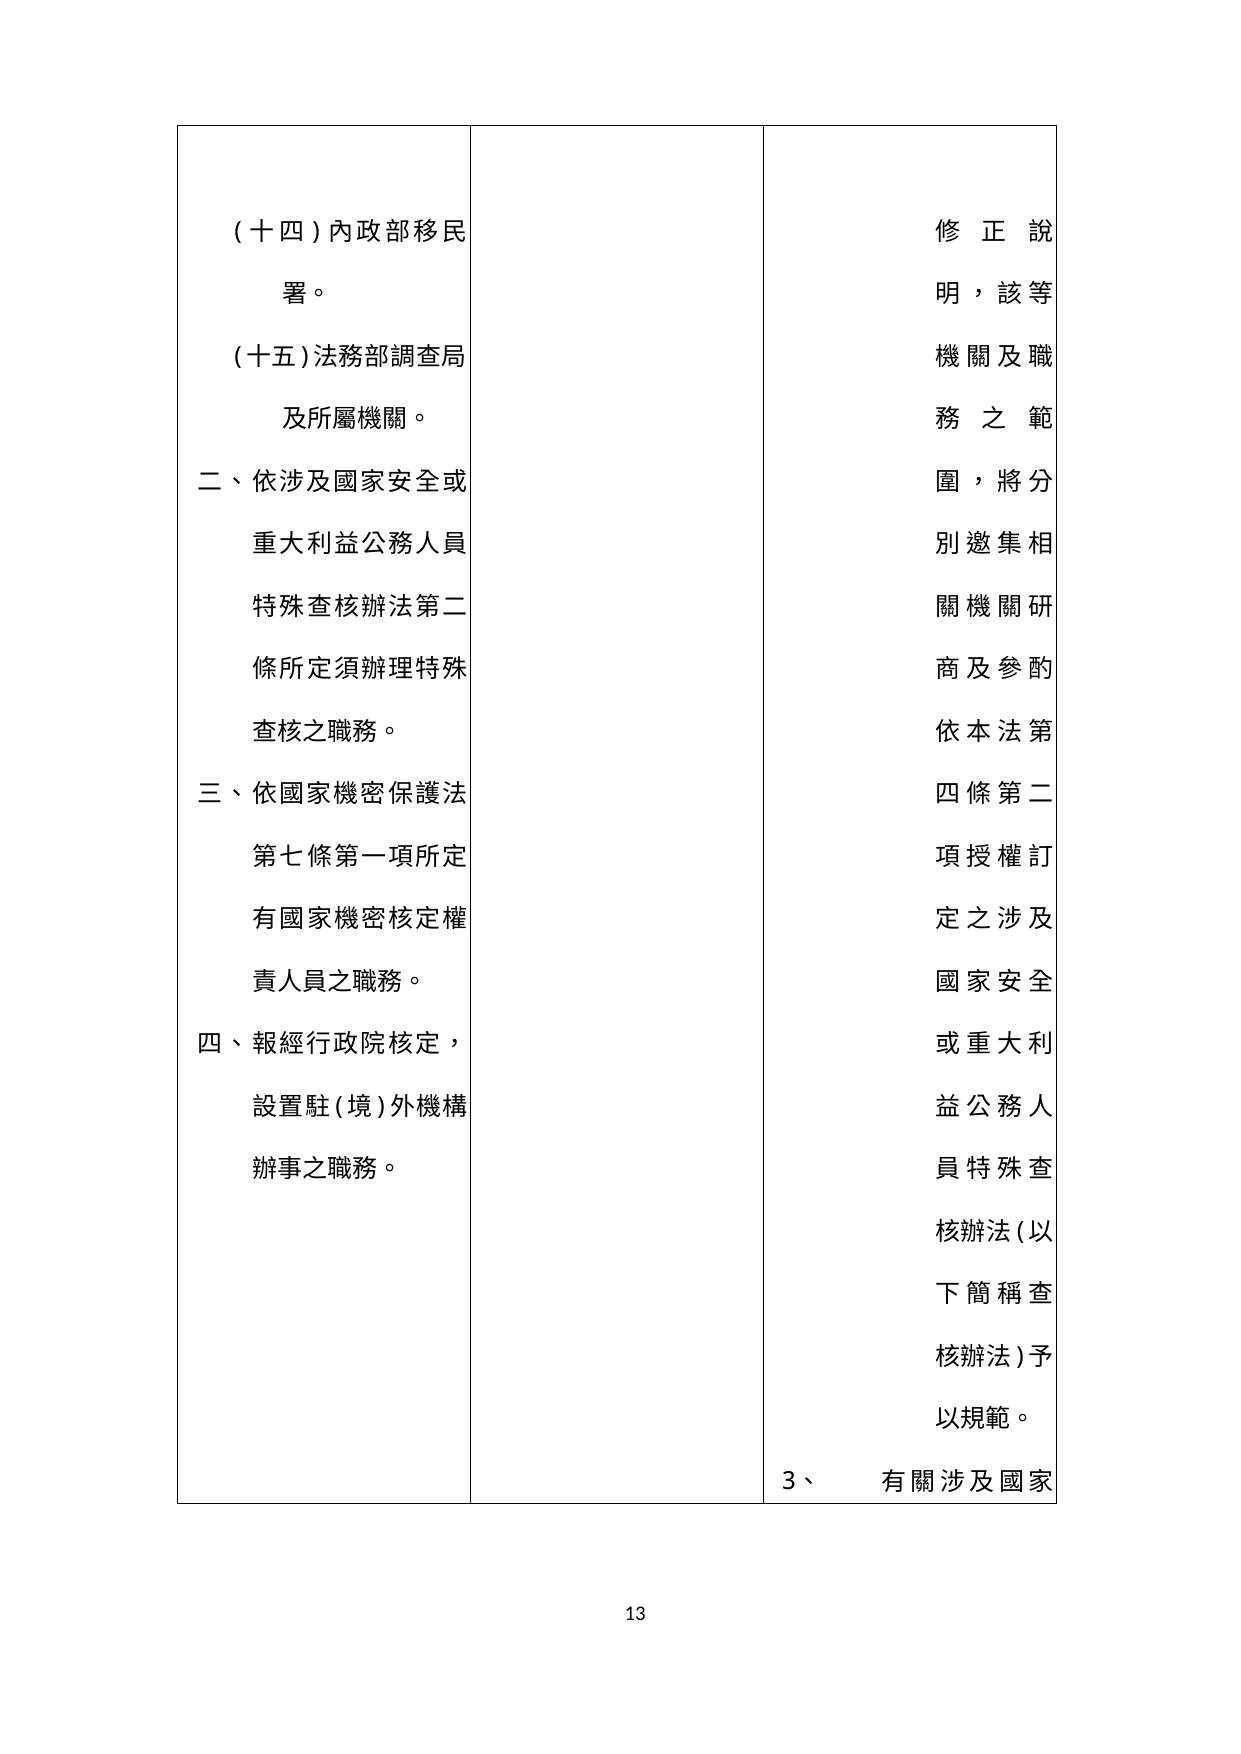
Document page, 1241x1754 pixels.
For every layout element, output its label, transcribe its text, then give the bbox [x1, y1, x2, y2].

table_cell [471, 126, 763, 1503]
table_cell (十四)內政部移民署。 (十五)法務部調查局及所屬機關。 二、依涉及國家安全或重大利益公務人員特殊查核辦法第二條所定須辦理特殊查核之職務。 三、依國家機密保護法第七條第一項所定有國家機密核定權責人員之職務。 四、報經行政院核定，設置駐(境)外機構辦事之職務。 [178, 126, 470, 1503]
table_cell 本條新增。 本法第二十八條第二項業增訂具中華民國國籍兼具外國國籍者，因外國國家法令致不得放棄該國國籍，仍得任用為公務人員，並以擔任不涉及國家安全或國家機密之機關及職務為限。同條第三項並就上開涉及國家安全或國家機密之機關及職務，授權本細則加以明定，茲依該項修正說明，該等機關及職務之範圍，將分別邀集相關機關研商及參酌依本法第四條第二項授權訂定之涉及國家安全或重大利益公務人員特殊查核辦法(以下簡稱查核辦法)予以規範。 有關涉及國家安全或國家機密之機關範圍，審酌須否將各機關全部職務均列為前開兼具外國國籍者不得擔任之職務範圍，事涉機關業務性質及內部工作分配、行政流程、接觸機敏公務資訊可能性等實務運作情形，經銓敘部數度函請各主管機關衡酌評估，並參酌國家情報工作法第三條第一項第一款至第三款及第二項所定蒐集研析足以影響國家安全或利益資訊之情報人員及其所隸屬情報機關與視同情報機關範圍、國家機密保護法施行細則第二條所定國家機密範圍、臺灣地區與大陸地區人民關係條例(以下簡稱兩岸條例)第九條第四項、入出國及移民法第五條所定進入大陸地區或出國應經申請之涉及國家安全等人員範圍。考量該等機關所掌業務性質，相關法規既已規定與國家安全或國家機密相關，又行政院及立法院審查該等機關法案或重要案件，亦有接觸機敏公務資訊可能，爰均予納入第一款予以明定，以確保國家安全及國家機密獲致周密保護。 四、至職務範圍部分，參酌查核辦法第二條有關該辦法所稱涉及國家安全或重大利益公務人員，指擔任該條附表所列職務人員之規定，將該等須辦理特殊查核之職務納入第二款規範。另將國家機密保護法第七條第一項所定具有核定各等級國家機密權責人員之職務，納入第三款規範。又第一款已參酌前開相關法規，將外交部及所屬機關納入規範，復依駐外機構組織通則第二條第二項及第四條第二項規定，外交部以外之中央行政機關得洽商外交部並報請行政院核定後，於駐外機構設配屬機構，派員於駐外機構相關內部單位或配屬機構辦理業務，以及大陸委員會組織法第七條規定，該會得視業務需要，於境外設辦事機構，並得準用駐外機構相關規定辦理。審酌上開駐(境)外機構辦事之職務亦有接觸機敏業務之可能，爰併予納入第四款規範，以資周延。 五、相關條文： 國家情報工作法第三條第一項 本法用詞定義如下：一、情報機關：指國家安全局、國防部軍事情報局、國防部電訊發展室、國防部軍事安全總隊。二、情報工作：指情報機關基於職權，對足以影響國家安全或利益之資訊，所進行之蒐集、研析、處理及運用。應用保防、偵防、安全管制等措施，反制外國或敵對勢力對我國進行情報工作之行為，亦同。三、情報人員：指情報機關所屬從事相關情報工作之人員。…… 第三條第二項 海洋委員會海巡署、國防部政治作戰局、國防部憲兵指揮部、國防部參謀本部資通電軍指揮部、內政部警政署、內政部移民署及法務部調查局等機關（構），於其主管之有關國家情報事項範圍內，視同情報機關。 國家機密保護法第七條第一項 國家機密之核定權責如下：一、絕對機密由下列人員親自核定：(一)總統、行政院院長或經其授權之部會級首長。(二)戰時，編階中將以上各級部隊主官或主管及部長授權之相關人員。二、極機密由下列人員親自核定：(一)前款所列之人員或經其授權之主管人員。(二)立法院、司法院、考試院及監察院院長。(三)國家安全會議秘書長、國家安全局局長。(四)國防部部長、外交部部長、行政院大陸委員會主任委員或經其授權之主管人員。(五)戰時，編階少將以上各級部隊主官或主管及部長授權之相關人員。三、機密由下列人員親自核定：(一)前二款所列之人員或經其授權之主管人員。(二)中央各院之部會及同等級之行、處、局、署等機關首長。(三)駐外機關首長；無駐外機關首長者，經其上級機關授權之主管人員。(四)戰時，編階中校以上各級部隊主官或主管及部長授權之相關人員。 國家機密保護法施行細則第二條 本法所定國家機密之範圍如下：一、軍事計畫、武器系統或軍事行動。二、外國政府之國防、政治或經濟資訊。三、情報組織及其活動。四、政府通信、資訊之保密技術、設備或設施。五、外交或大陸事務。六、科技或經濟事務。七、其他為確保國家安全或利益而有保密之必要者。 兩岸條例第九條第四項 臺灣地區人民具有下列身分者，進入大陸地區應經申請，並經內政部會同國家安全局、法務部、大陸委員會及相關機關組成之審查會審查許可：……二、於國防、外交、科技、情報、大陸事務或其他相關機關從事涉及國家安全、利益或機密業務之人員。…… 入出國及移民法第五條第一項 居住臺灣地區設有戶籍國民入出國，不須申請許可。但涉及國家安全之人員，應先經其服務機關核准，始得出國。 第五條第三項 第一項但書所定人員之範圍、核准條件、程序及其他應遵行事項之辦法，分別由國家安全局、內政部、國防部、法務部、海洋委員會定之。 (六)駐外機構組織通則第二條第二項 外交部以外之中央行政機關（以下簡稱各機關），得洽商外交部並報請行政院核定後，於駐外機構設配屬機構。 第四條第二項 各機關依其組織法定有得派員駐境外辦事之規定者，得洽商外交部後，派員於駐外機構相關內部單位或配屬機構辦理業務，並受所屬之駐外機構指揮監督。 (七)大陸委員會組織法第七條 本會得視業務需要，於境外設辦事機構，並得準用駐外機構任免遷調、指揮監督、待遇福利等相關規定辦理；其組織規程，由本會擬訂，報請行政院核定之。 [764, 126, 1056, 1503]
